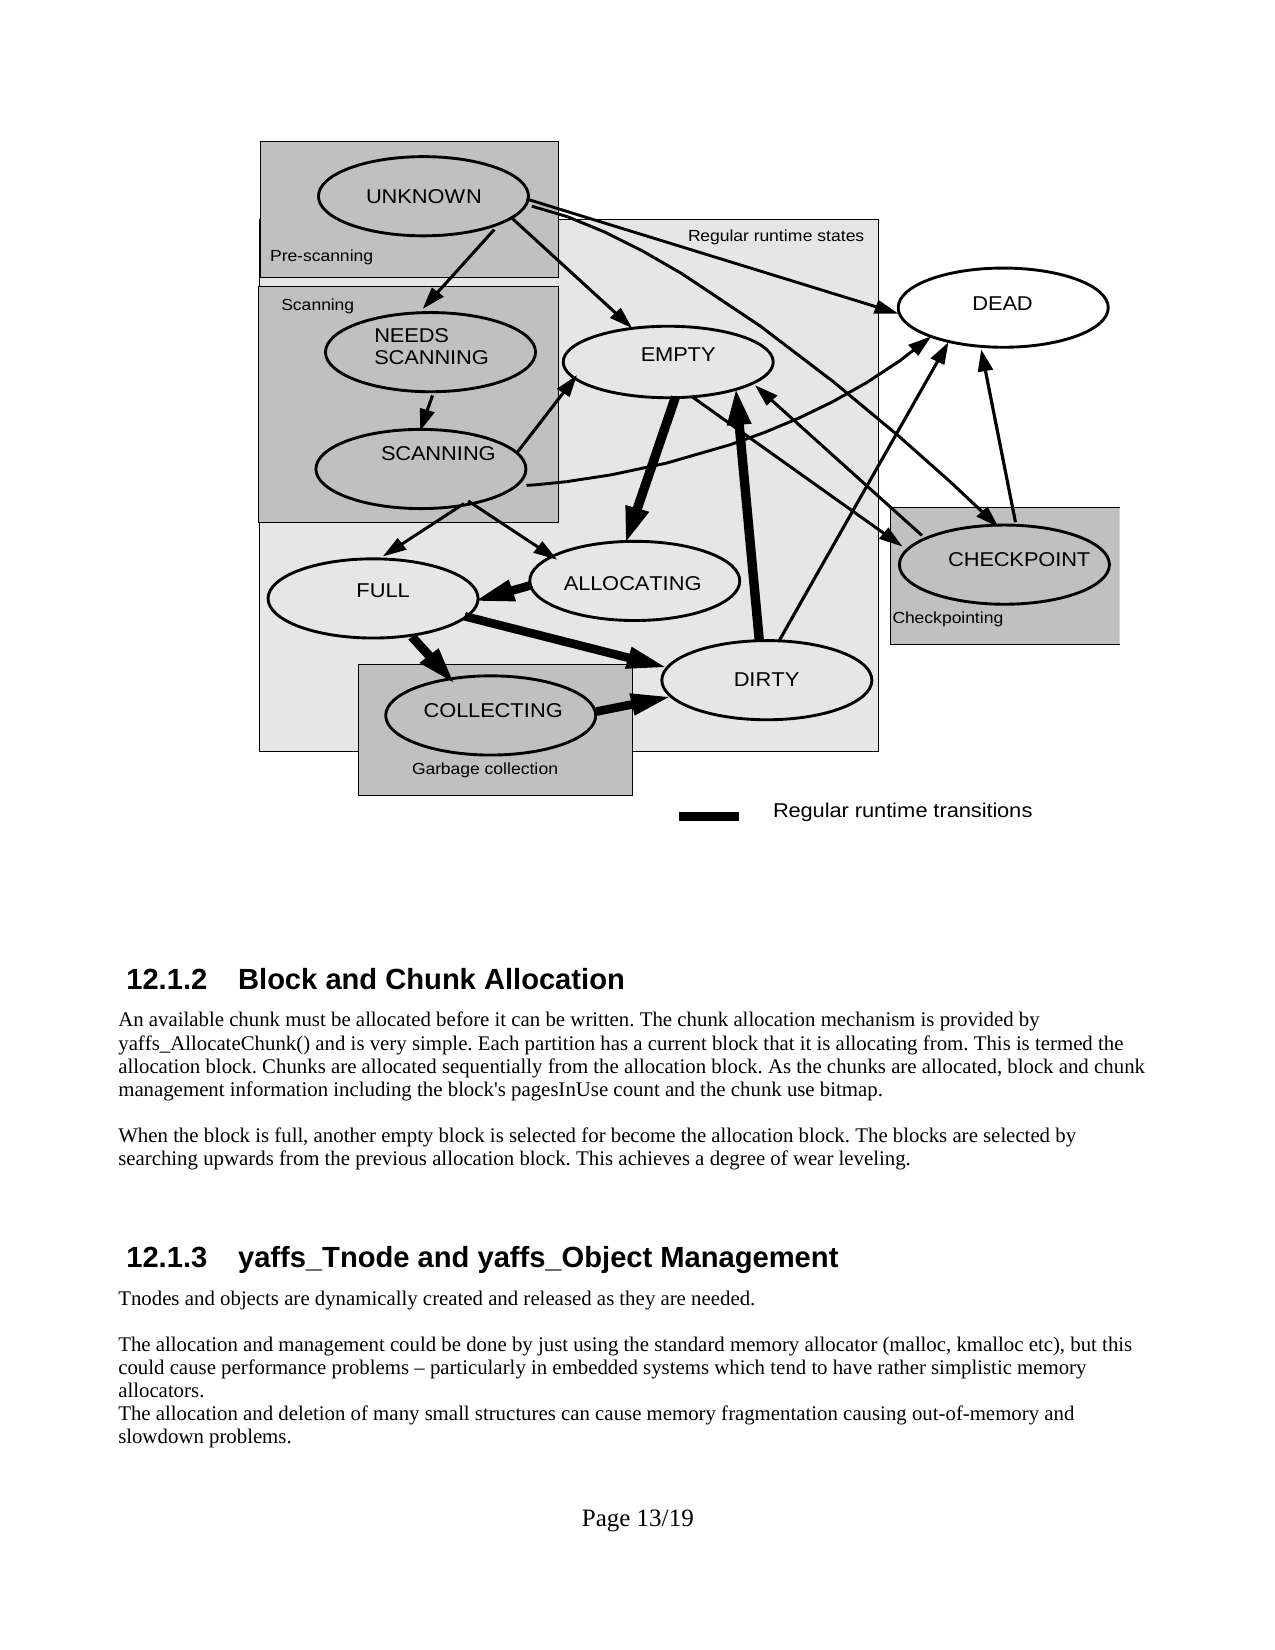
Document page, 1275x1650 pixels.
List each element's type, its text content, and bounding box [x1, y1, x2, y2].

subtitle Block and Chunk Allocation [118, 963, 1157, 996]
subtitle yaffs_Tnode and yaffs_Object Management [118, 1241, 1157, 1274]
text An available chunk must be allocated before it can be written. The chunk allocation mechanism is provided by yaffs_AllocateChunk() and is very simple. Each partition has a current block that it is allocating from. This is termed the allocation block. Chunks are allocated sequentially from the allocation block. As the chunks are allocated, block and chunk management information including the block's pagesInUse count and the chunk use bitmap. [118, 1008, 1157, 1101]
text The allocation and management could be done by just using the standard memory allocator (malloc, kmalloc etc), but this could cause performance problems – particularly in embedded systems which tend to have rather simplistic memory allocators. [118, 1333, 1157, 1402]
text Tnodes and objects are dynamically created and released as they are needed. [118, 1287, 1157, 1310]
text When the block is full, another empty block is selected for become the allocation block. The blocks are selected by searching upwards from the previous allocation block. This achieves a degree of wear leveling. [118, 1124, 1157, 1170]
text The allocation and deletion of many small structures can cause memory fragmentation causing out-of-memory and slowdown problems. [118, 1402, 1157, 1448]
